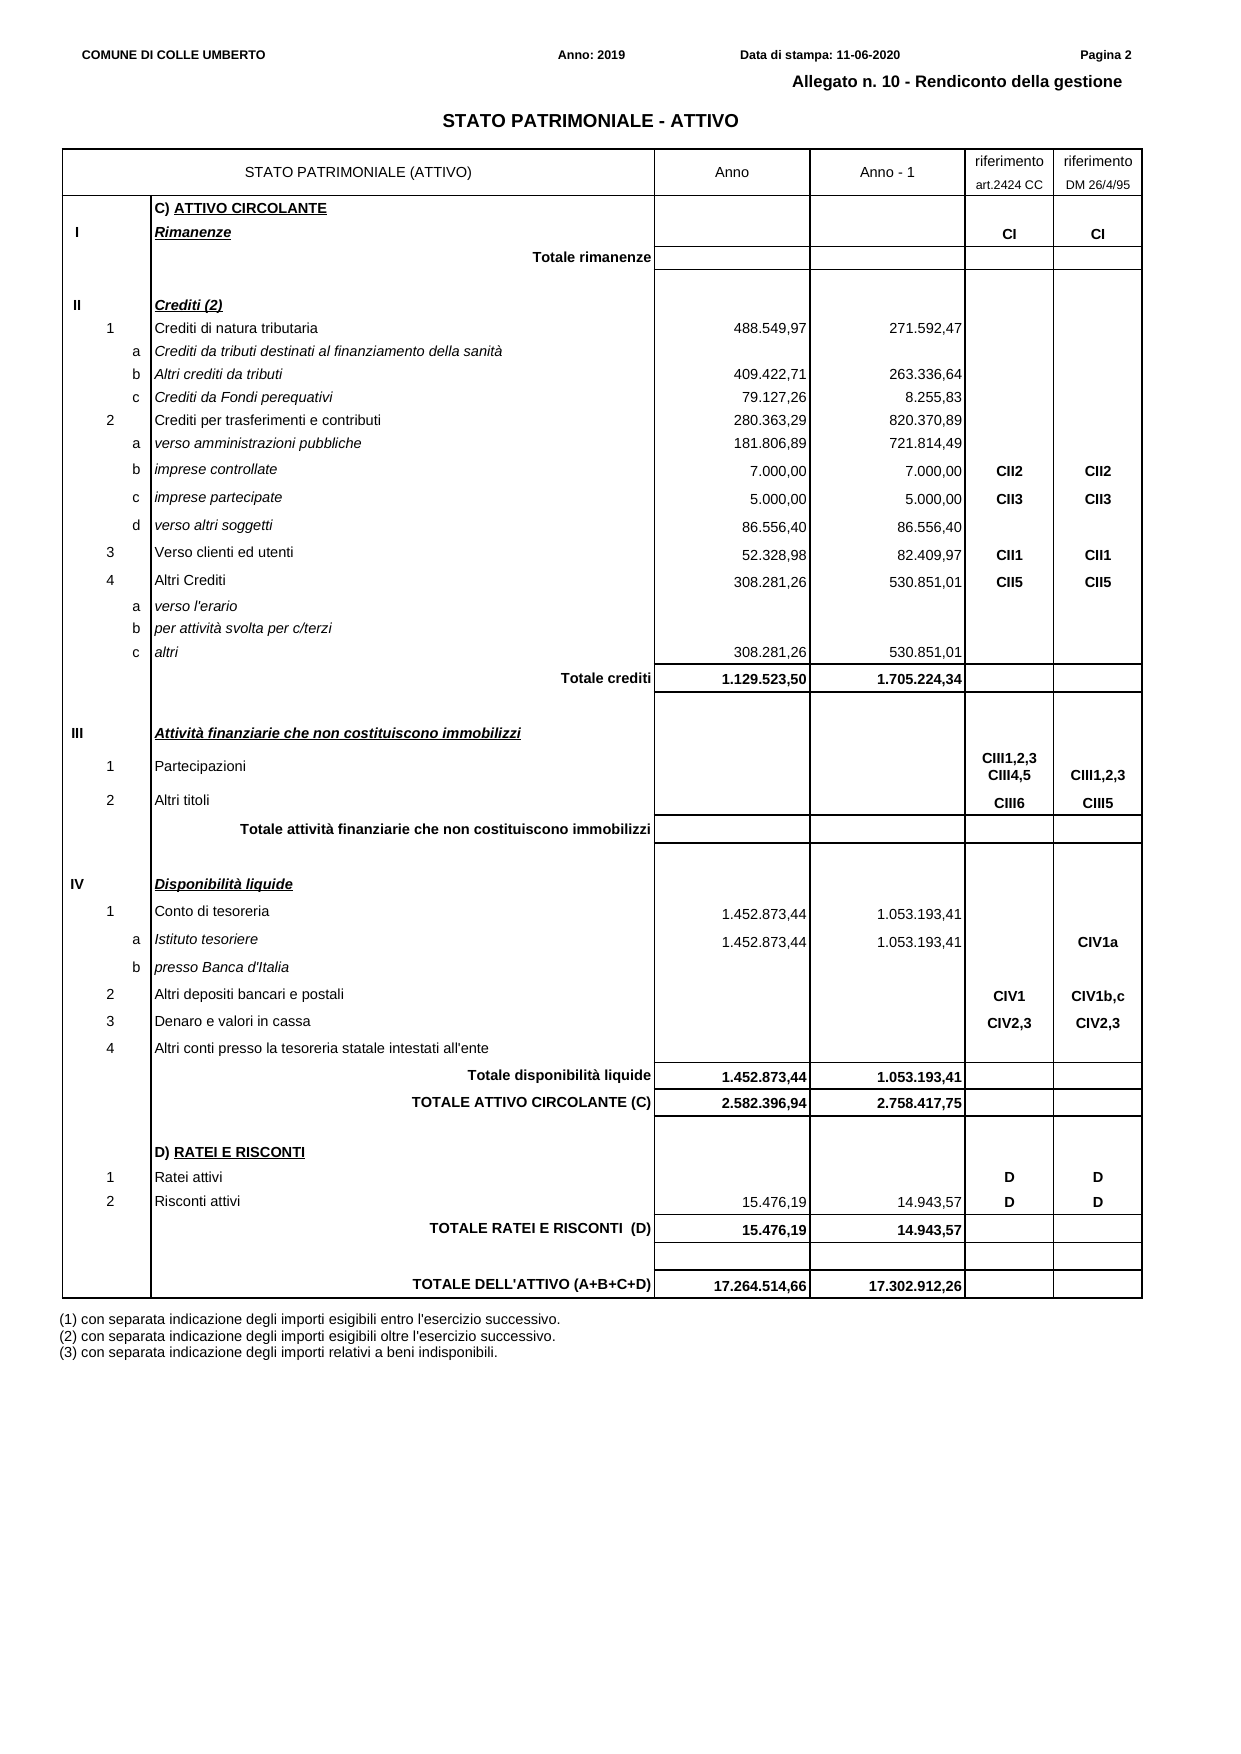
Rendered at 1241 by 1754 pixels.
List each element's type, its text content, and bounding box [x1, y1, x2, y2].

table_cell [129, 293, 150, 316]
table_cell 1.452.873,44 [655, 898, 809, 925]
table_cell verso l'erario [152, 594, 654, 617]
table_cell [811, 844, 964, 870]
table_cell 2 [92, 981, 129, 1008]
table_cell [129, 663, 150, 691]
table_cell Denaro e valori in cassa [152, 1008, 654, 1034]
table_cell 86.556,40 [811, 511, 964, 538]
table_cell [966, 339, 1053, 362]
table_cell [966, 870, 1053, 898]
table_cell [63, 663, 92, 691]
table_cell [129, 1164, 150, 1189]
table_cell CIV2,3 [1054, 1008, 1141, 1034]
table_cell [811, 870, 964, 898]
table_cell [129, 539, 150, 566]
table_cell [1054, 898, 1141, 925]
table_cell [129, 870, 150, 898]
table_cell [92, 691, 129, 719]
table_cell c [129, 640, 150, 663]
table_cell [92, 362, 129, 385]
table_cell TOTALE ATTIVO CIRCOLANTE (C) [152, 1088, 654, 1115]
table_cell [63, 1164, 92, 1189]
table_cell [63, 483, 92, 511]
table_cell [966, 1140, 1053, 1164]
table_cell 820.370,89 [811, 409, 964, 432]
table_cell [129, 1035, 150, 1061]
table_cell 52.328,98 [655, 539, 809, 566]
table_cell [152, 691, 654, 719]
table_cell [92, 663, 129, 691]
table_cell D [966, 1164, 1053, 1189]
table_cell [92, 339, 129, 362]
table_cell Verso clienti ed utenti [152, 539, 654, 566]
table_cell [63, 339, 92, 362]
table_cell 2 [92, 409, 129, 432]
table_cell [811, 719, 964, 747]
table_cell I [63, 219, 92, 246]
table_cell 15.476,19 [655, 1215, 809, 1241]
table_cell Attività finanziarie che non costituiscono immobilizzi [152, 719, 654, 747]
table_cell [129, 981, 150, 1008]
table_cell CIV1a [1054, 925, 1141, 953]
table_cell [129, 898, 150, 925]
table_cell [129, 219, 150, 246]
table_cell D [966, 1189, 1053, 1214]
table_cell [92, 483, 129, 511]
table_cell [92, 219, 129, 246]
table_cell 86.556,40 [655, 511, 809, 538]
table_cell 1 [92, 898, 129, 925]
table_cell 79.127,26 [655, 385, 809, 409]
table_cell 1.452.873,44 [655, 925, 809, 953]
table_cell [129, 1214, 150, 1241]
table_cell [63, 786, 92, 814]
table_cell [92, 455, 129, 483]
table_cell TOTALE DELL'ATTIVO (A+B+C+D) [152, 1269, 654, 1297]
table_cell [1054, 247, 1141, 269]
table_cell D) RATEI E RISCONTI [152, 1140, 654, 1164]
table_cell [92, 640, 129, 663]
table_cell [811, 981, 964, 1008]
table_cell 1.053.193,41 [811, 898, 964, 925]
table_cell [63, 362, 92, 385]
table_cell 17.302.912,26 [811, 1271, 964, 1297]
table_cell [811, 270, 964, 293]
table_cell [129, 196, 150, 219]
table_cell Altri conti presso la tesoreria statale intestati all'ente [152, 1035, 654, 1061]
table_cell [92, 842, 129, 870]
table_cell 530.851,01 [811, 566, 964, 594]
table_cell a [129, 432, 150, 455]
table_cell [1054, 640, 1141, 663]
table_cell [63, 1061, 92, 1088]
table_cell [811, 1117, 964, 1139]
table_cell Totale attività finanziarie che non costituiscono immobilizzi [152, 814, 654, 842]
table_cell [811, 1140, 964, 1164]
table_cell [811, 953, 964, 981]
table_cell [152, 269, 654, 293]
table_cell 308.281,26 [655, 640, 809, 663]
table_cell art.2424 CC [966, 173, 1053, 195]
table_cell [63, 925, 92, 953]
table_cell [92, 870, 129, 898]
table_cell 1.053.193,41 [811, 925, 964, 953]
table_cell [129, 1189, 150, 1214]
table_cell [1054, 1035, 1141, 1061]
table_cell 3 [92, 1008, 129, 1034]
table_cell [152, 842, 654, 870]
table_cell presso Banca d'Italia [152, 953, 654, 981]
table_cell Altri Crediti [152, 566, 654, 594]
table_cell [655, 594, 809, 617]
table_cell [63, 1008, 92, 1034]
table_cell 308.281,26 [655, 566, 809, 594]
table_cell [92, 1088, 129, 1115]
table_cell [966, 511, 1053, 538]
table_cell [63, 640, 92, 663]
table_cell [63, 814, 92, 842]
table_cell [1054, 511, 1141, 538]
table_cell 2.758.417,75 [811, 1090, 964, 1115]
table_cell [1054, 594, 1141, 617]
table_cell [811, 747, 964, 786]
table_cell b [129, 617, 150, 640]
text STATO PATRIMONIALE - ATTIVO [59, 110, 1122, 131]
table_cell [966, 1063, 1053, 1088]
table_cell [655, 196, 809, 219]
table_cell [92, 1241, 129, 1269]
table_cell [655, 816, 809, 842]
table_cell [63, 196, 92, 219]
table_cell [129, 566, 150, 594]
table_cell [63, 953, 92, 981]
table_cell CII3 [966, 483, 1053, 511]
table_cell [966, 409, 1053, 432]
table_cell 4 [92, 566, 129, 594]
table_cell 409.422,71 [655, 362, 809, 385]
table_cell [966, 953, 1053, 981]
table_cell Altri depositi bancari e postali [152, 981, 654, 1008]
table_cell 7.000,00 [811, 455, 964, 483]
table_cell [63, 432, 92, 455]
table_cell [966, 247, 1053, 269]
table_cell d [129, 511, 150, 538]
table_cell D [1054, 1164, 1141, 1189]
table_cell [1054, 1271, 1141, 1297]
table_cell [63, 691, 92, 719]
table_cell [129, 719, 150, 747]
table_cell [1054, 844, 1141, 870]
table_cell b [129, 455, 150, 483]
table_cell Altri crediti da tributi [152, 362, 654, 385]
table_cell [129, 1088, 150, 1115]
table_cell 8.255,83 [811, 385, 964, 409]
table_cell [966, 594, 1053, 617]
table_cell 1 [92, 316, 129, 339]
table_cell [811, 816, 964, 842]
table_cell [129, 246, 150, 269]
table_cell [811, 786, 964, 814]
table_cell [92, 594, 129, 617]
table_cell [92, 293, 129, 316]
table_cell [1054, 362, 1141, 385]
table_cell [92, 1115, 129, 1139]
table_cell [92, 269, 129, 293]
table_cell [811, 339, 964, 362]
table_cell [811, 1243, 964, 1269]
table_cell CII5 [1054, 566, 1141, 594]
table_cell [655, 1140, 809, 1164]
table_cell C) ATTIVO CIRCOLANTE [152, 196, 654, 219]
table_cell [966, 385, 1053, 409]
table_cell [63, 1140, 92, 1164]
table_cell [129, 316, 150, 339]
table_cell CII1 [966, 539, 1053, 566]
table_cell [811, 196, 964, 219]
table_cell [92, 719, 129, 747]
table_cell [655, 1008, 809, 1034]
table_cell [811, 594, 964, 617]
table_cell [129, 1115, 150, 1139]
table_cell [655, 617, 809, 640]
table_cell [655, 219, 809, 246]
table_cell [63, 385, 92, 409]
table_cell 5.000,00 [811, 483, 964, 511]
table_cell [966, 1243, 1053, 1269]
table_cell a [129, 594, 150, 617]
table_cell [1054, 870, 1141, 898]
table_cell CIII5 [1054, 786, 1141, 814]
table_cell [655, 981, 809, 1008]
table_cell [811, 1008, 964, 1034]
table_cell 14.943,57 [811, 1215, 964, 1241]
table_cell [966, 362, 1053, 385]
table_cell b [129, 953, 150, 981]
table_cell [92, 1140, 129, 1164]
table_cell 271.592,47 [811, 316, 964, 339]
table_cell [655, 719, 809, 747]
table_cell 181.806,89 [655, 432, 809, 455]
text (2) con separata indicazione degli importi esigibili oltre l'esercizio successivo. [59, 1327, 1122, 1344]
table_cell [63, 1214, 92, 1241]
table_cell [655, 693, 809, 719]
table_cell Crediti di natura tributaria [152, 316, 654, 339]
table_cell 1 [92, 1164, 129, 1189]
table_cell [966, 196, 1053, 219]
table_cell 14.943,57 [811, 1189, 964, 1214]
table_header STATO PATRIMONIALE (ATTIVO) [63, 150, 654, 195]
table_cell DM 26/4/95 [1054, 173, 1141, 195]
table_cell [129, 1061, 150, 1088]
table_cell Conto di tesoreria [152, 898, 654, 925]
table_cell [1054, 409, 1141, 432]
table_cell [63, 539, 92, 566]
table_cell [966, 316, 1053, 339]
table_cell [811, 1164, 964, 1189]
table_cell [1054, 665, 1141, 691]
table_cell [811, 617, 964, 640]
table_cell [811, 247, 964, 269]
table_cell [966, 665, 1053, 691]
table_cell [63, 511, 92, 538]
table_cell [655, 339, 809, 362]
table_cell III [63, 719, 92, 747]
table_cell 2.582.396,94 [655, 1090, 809, 1115]
table_cell [92, 925, 129, 953]
table_header Anno - 1 [811, 150, 964, 195]
table_cell CIV1 [966, 981, 1053, 1008]
table_cell CI [966, 219, 1053, 246]
table_header riferimento [1054, 150, 1141, 173]
table_cell Crediti (2) [152, 293, 654, 316]
text (1) con separata indicazione degli importi esigibili entro l'esercizio successivo. [59, 1311, 1122, 1327]
table_cell [811, 1035, 964, 1061]
table_cell CII5 [966, 566, 1053, 594]
table_cell [92, 814, 129, 842]
table_cell CII3 [1054, 483, 1141, 511]
table_cell CII1 [1054, 539, 1141, 566]
table_cell [129, 269, 150, 293]
table_cell [966, 693, 1053, 719]
table_cell TOTALE RATEI E RISCONTI (D) [152, 1214, 654, 1241]
table_cell [63, 269, 92, 293]
table_cell [966, 640, 1053, 663]
table_cell 1 [92, 747, 129, 786]
table_cell [92, 1061, 129, 1088]
table_cell [966, 1117, 1053, 1139]
table_cell [1054, 719, 1141, 747]
table_cell [1054, 196, 1141, 219]
table_cell per attività svolta per c/terzi [152, 617, 654, 640]
table_cell CII2 [966, 455, 1053, 483]
table_cell [966, 270, 1053, 293]
table_cell imprese partecipate [152, 483, 654, 511]
table_cell [63, 246, 92, 269]
table_cell [655, 747, 809, 786]
table_cell [811, 219, 964, 246]
table_cell [129, 747, 150, 786]
table_cell [63, 1115, 92, 1139]
table_cell Ratei attivi [152, 1164, 654, 1189]
table_cell [1054, 1215, 1141, 1241]
table_cell 17.264.514,66 [655, 1271, 809, 1297]
table_cell CIII1,2,3 [1054, 747, 1141, 786]
table_cell [655, 953, 809, 981]
table_cell [1054, 953, 1141, 981]
table_cell [63, 1189, 92, 1214]
table_cell [966, 719, 1053, 747]
table_cell [63, 566, 92, 594]
table_cell CII2 [1054, 455, 1141, 483]
table_cell 1.452.873,44 [655, 1063, 809, 1088]
table_cell [966, 1035, 1053, 1061]
table_cell [63, 898, 92, 925]
table_cell verso altri soggetti [152, 511, 654, 538]
table_cell [966, 432, 1053, 455]
table_cell Rimanenze [152, 219, 654, 246]
table_cell [1054, 339, 1141, 362]
table_cell [655, 870, 809, 898]
table_cell [966, 1215, 1053, 1241]
table_cell Crediti da tributi destinati al finanziamento della sanità [152, 339, 654, 362]
table_cell imprese controllate [152, 455, 654, 483]
table_cell [63, 981, 92, 1008]
table_cell 1.129.523,50 [655, 665, 809, 691]
table_cell 5.000,00 [655, 483, 809, 511]
table_cell 82.409,97 [811, 539, 964, 566]
table_cell Disponibilità liquide [152, 870, 654, 898]
table_cell [1054, 316, 1141, 339]
table_cell 1.705.224,34 [811, 665, 964, 691]
table_cell Risconti attivi [152, 1189, 654, 1214]
table_cell [966, 844, 1053, 870]
table_cell [92, 1269, 129, 1297]
table_cell 1.053.193,41 [811, 1063, 964, 1088]
table_cell [655, 786, 809, 814]
table_cell [92, 432, 129, 455]
table_cell [92, 617, 129, 640]
table_cell CIV1b,c [1054, 981, 1141, 1008]
table_cell 2 [92, 1189, 129, 1214]
table_cell [129, 786, 150, 814]
text Allegato n. 10 - Rendiconto della gestione [59, 71, 1122, 91]
table_cell [63, 1088, 92, 1115]
table_cell [92, 1214, 129, 1241]
table_cell Totale crediti [152, 663, 654, 691]
table_cell [655, 1117, 809, 1139]
table_cell Totale disponibilità liquide [152, 1061, 654, 1088]
table_cell [811, 293, 964, 316]
table_cell [129, 1008, 150, 1034]
table_cell Istituto tesoriere [152, 925, 654, 953]
table_cell Altri titoli [152, 786, 654, 814]
table_cell [1054, 1140, 1141, 1164]
table_cell [811, 693, 964, 719]
table_cell [966, 293, 1053, 316]
table_cell [655, 247, 809, 269]
table_header riferimento [966, 150, 1053, 173]
table_cell [152, 1115, 654, 1139]
table_cell [63, 617, 92, 640]
table_cell [129, 1241, 150, 1269]
table_cell c [129, 483, 150, 511]
table_cell [655, 293, 809, 316]
table_cell [655, 270, 809, 293]
table_cell IV [63, 870, 92, 898]
table_cell [1054, 293, 1141, 316]
table_cell [92, 196, 129, 219]
table_cell [152, 1241, 654, 1269]
table_cell CIV2,3 [966, 1008, 1053, 1034]
table_cell Totale rimanenze [152, 246, 654, 269]
table_cell [966, 1271, 1053, 1297]
table_cell [655, 1243, 809, 1269]
table_cell [63, 1241, 92, 1269]
table_cell CIII6 [966, 786, 1053, 814]
table_cell [63, 316, 92, 339]
table_cell 3 [92, 539, 129, 566]
table_cell [63, 1035, 92, 1061]
table_cell c [129, 385, 150, 409]
table_cell 280.363,29 [655, 409, 809, 432]
table_cell [1054, 1090, 1141, 1115]
table_cell 263.336,64 [811, 362, 964, 385]
table_cell a [129, 339, 150, 362]
table_cell [92, 246, 129, 269]
table_cell [966, 816, 1053, 842]
table_cell 15.476,19 [655, 1189, 809, 1214]
table_cell CIII1,2,3 CIII4,5 [966, 747, 1053, 786]
table_cell [1054, 617, 1141, 640]
table_cell [1054, 816, 1141, 842]
table_cell [1054, 432, 1141, 455]
table_cell 7.000,00 [655, 455, 809, 483]
table_cell [129, 691, 150, 719]
table_cell [129, 814, 150, 842]
table_cell 721.814,49 [811, 432, 964, 455]
table_cell [63, 747, 92, 786]
table_cell [63, 455, 92, 483]
table_cell Partecipazioni [152, 747, 654, 786]
table_cell 530.851,01 [811, 640, 964, 663]
table_cell [92, 511, 129, 538]
table_cell [129, 842, 150, 870]
table_cell [1054, 385, 1141, 409]
table_cell D [1054, 1189, 1141, 1214]
table_cell [129, 1140, 150, 1164]
table_cell b [129, 362, 150, 385]
table_cell 488.549,97 [655, 316, 809, 339]
table_cell verso amministrazioni pubbliche [152, 432, 654, 455]
table_cell [1054, 1243, 1141, 1269]
table_cell [129, 1269, 150, 1297]
table_cell [63, 409, 92, 432]
table_cell Crediti da Fondi perequativi [152, 385, 654, 409]
text (3) con separata indicazione degli importi relativi a beni indisponibili. [59, 1344, 1122, 1361]
table_cell [92, 385, 129, 409]
table_cell [1054, 1063, 1141, 1088]
table_cell II [63, 293, 92, 316]
table_cell [1054, 1117, 1141, 1139]
table_cell a [129, 925, 150, 953]
table_cell [129, 409, 150, 432]
table_cell Crediti per trasferimenti e contributi [152, 409, 654, 432]
table_cell [1054, 693, 1141, 719]
table_cell [1054, 270, 1141, 293]
table_cell [63, 842, 92, 870]
table_cell [655, 1164, 809, 1189]
table_cell [655, 844, 809, 870]
table_cell [966, 925, 1053, 953]
table_cell 2 [92, 786, 129, 814]
table_cell altri [152, 640, 654, 663]
table_cell [966, 898, 1053, 925]
table_header Anno [655, 150, 809, 195]
table_cell [63, 1269, 92, 1297]
table_cell [655, 1035, 809, 1061]
table_cell [92, 953, 129, 981]
table_cell [966, 617, 1053, 640]
table_cell [63, 594, 92, 617]
table_cell 4 [92, 1035, 129, 1061]
table_cell [966, 1090, 1053, 1115]
table_cell CI [1054, 219, 1141, 246]
